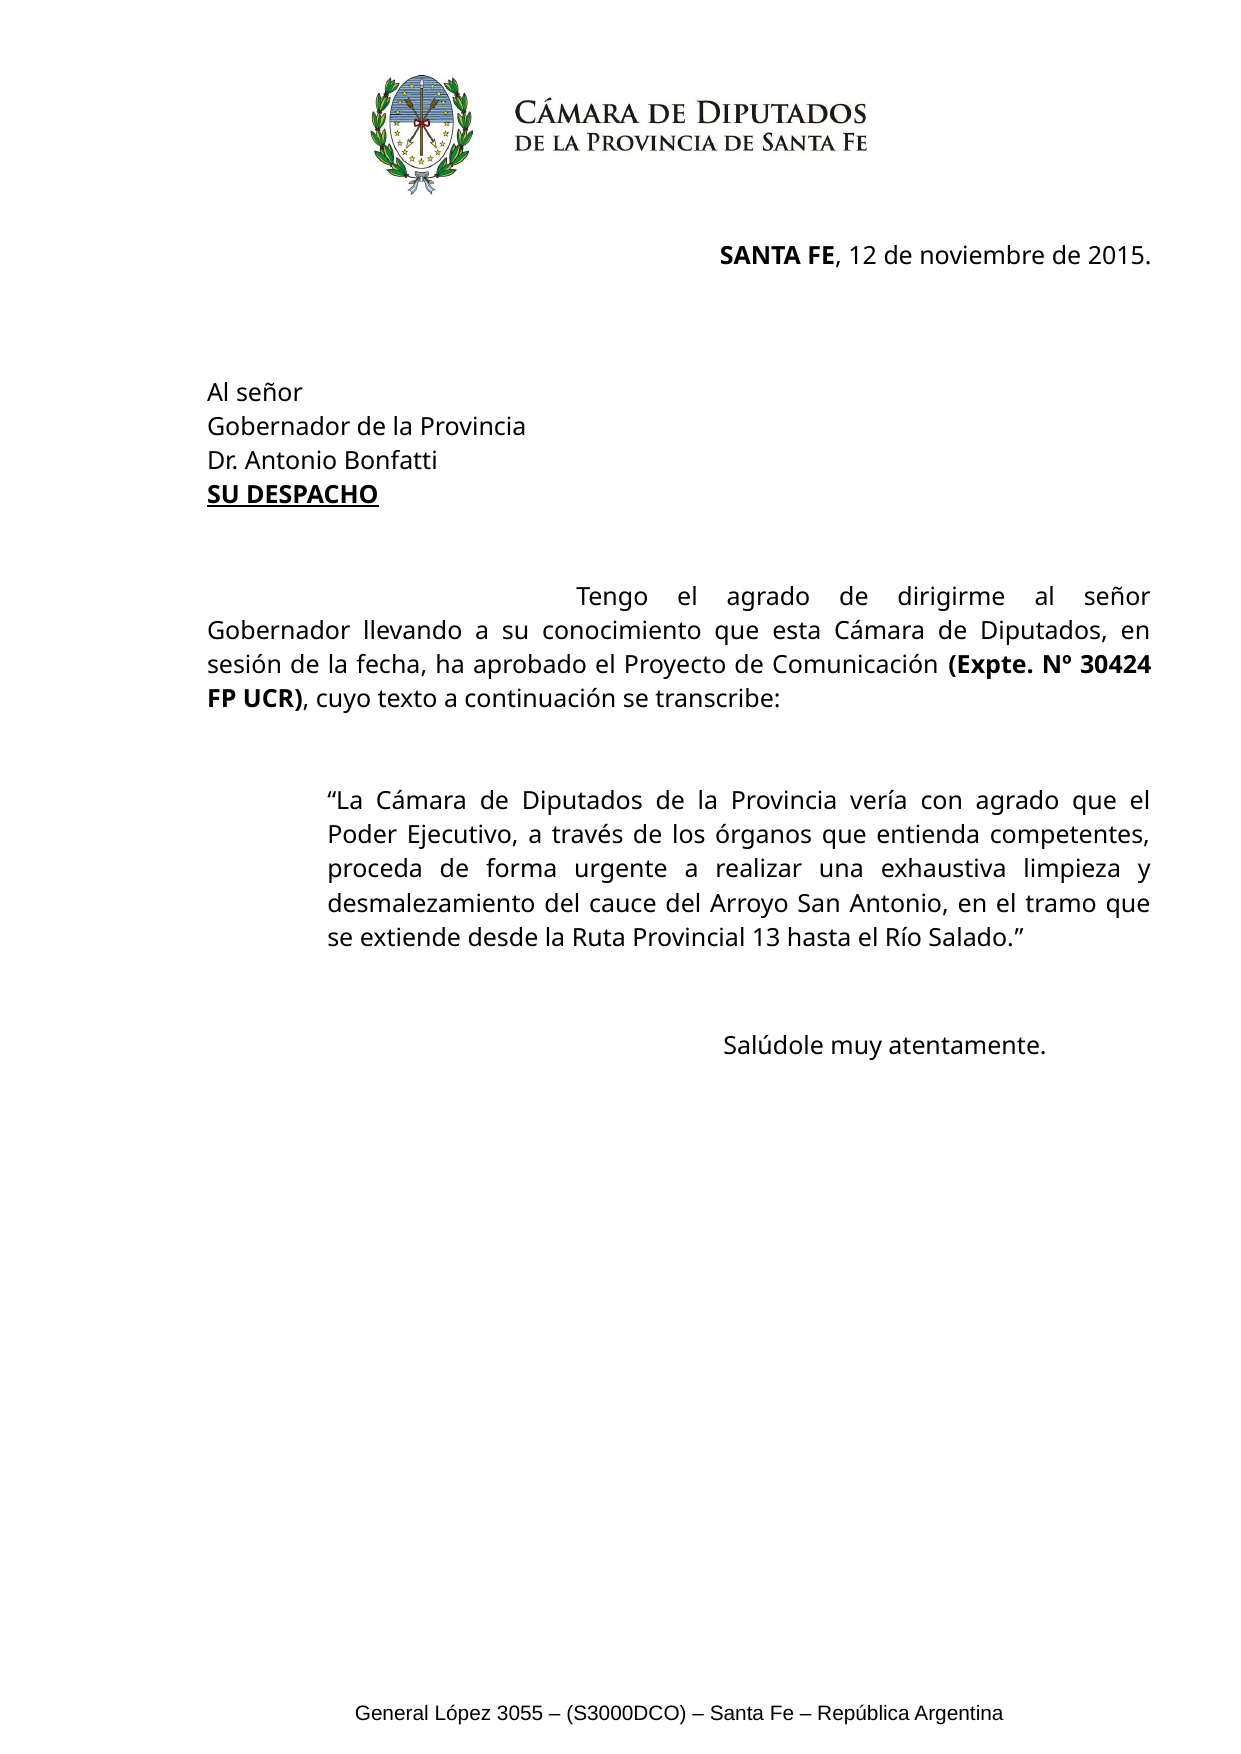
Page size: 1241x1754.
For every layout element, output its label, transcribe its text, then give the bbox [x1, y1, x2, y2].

text Dr. Antonio Bonfatti [207, 442, 1152, 476]
text “La Cámara de Diputados de la Provincia vería con agrado que el Poder Ejecutivo, a través de los órganos que entienda competentes, proceda de forma urgente a realizar una exhaustiva limpieza y desmalezamiento del cauce del Arroyo San Antonio, en el tramo que se extiende desde la Ruta Provincial 13 hasta el Río Salado.” [327, 783, 1152, 953]
text Tengo el agrado de dirigirme al señor Gobernador llevando a su conocimiento que esta Cámara de Diputados, en sesión de la fecha, ha aprobado el Proyecto de Comunicación (Expte. Nº 30424 FP UCR), cuyo texto a continuación se transcribe: [207, 579, 1152, 715]
text Al señor [207, 374, 1152, 408]
text Gobernador de la Provincia [207, 408, 1152, 442]
text SU DESPACHO [207, 476, 1152, 511]
picture [370, 75, 867, 199]
text SANTA FE, 12 de noviembre de 2015. [207, 238, 1152, 272]
text Salúdole muy atentamente. [649, 1027, 1152, 1061]
